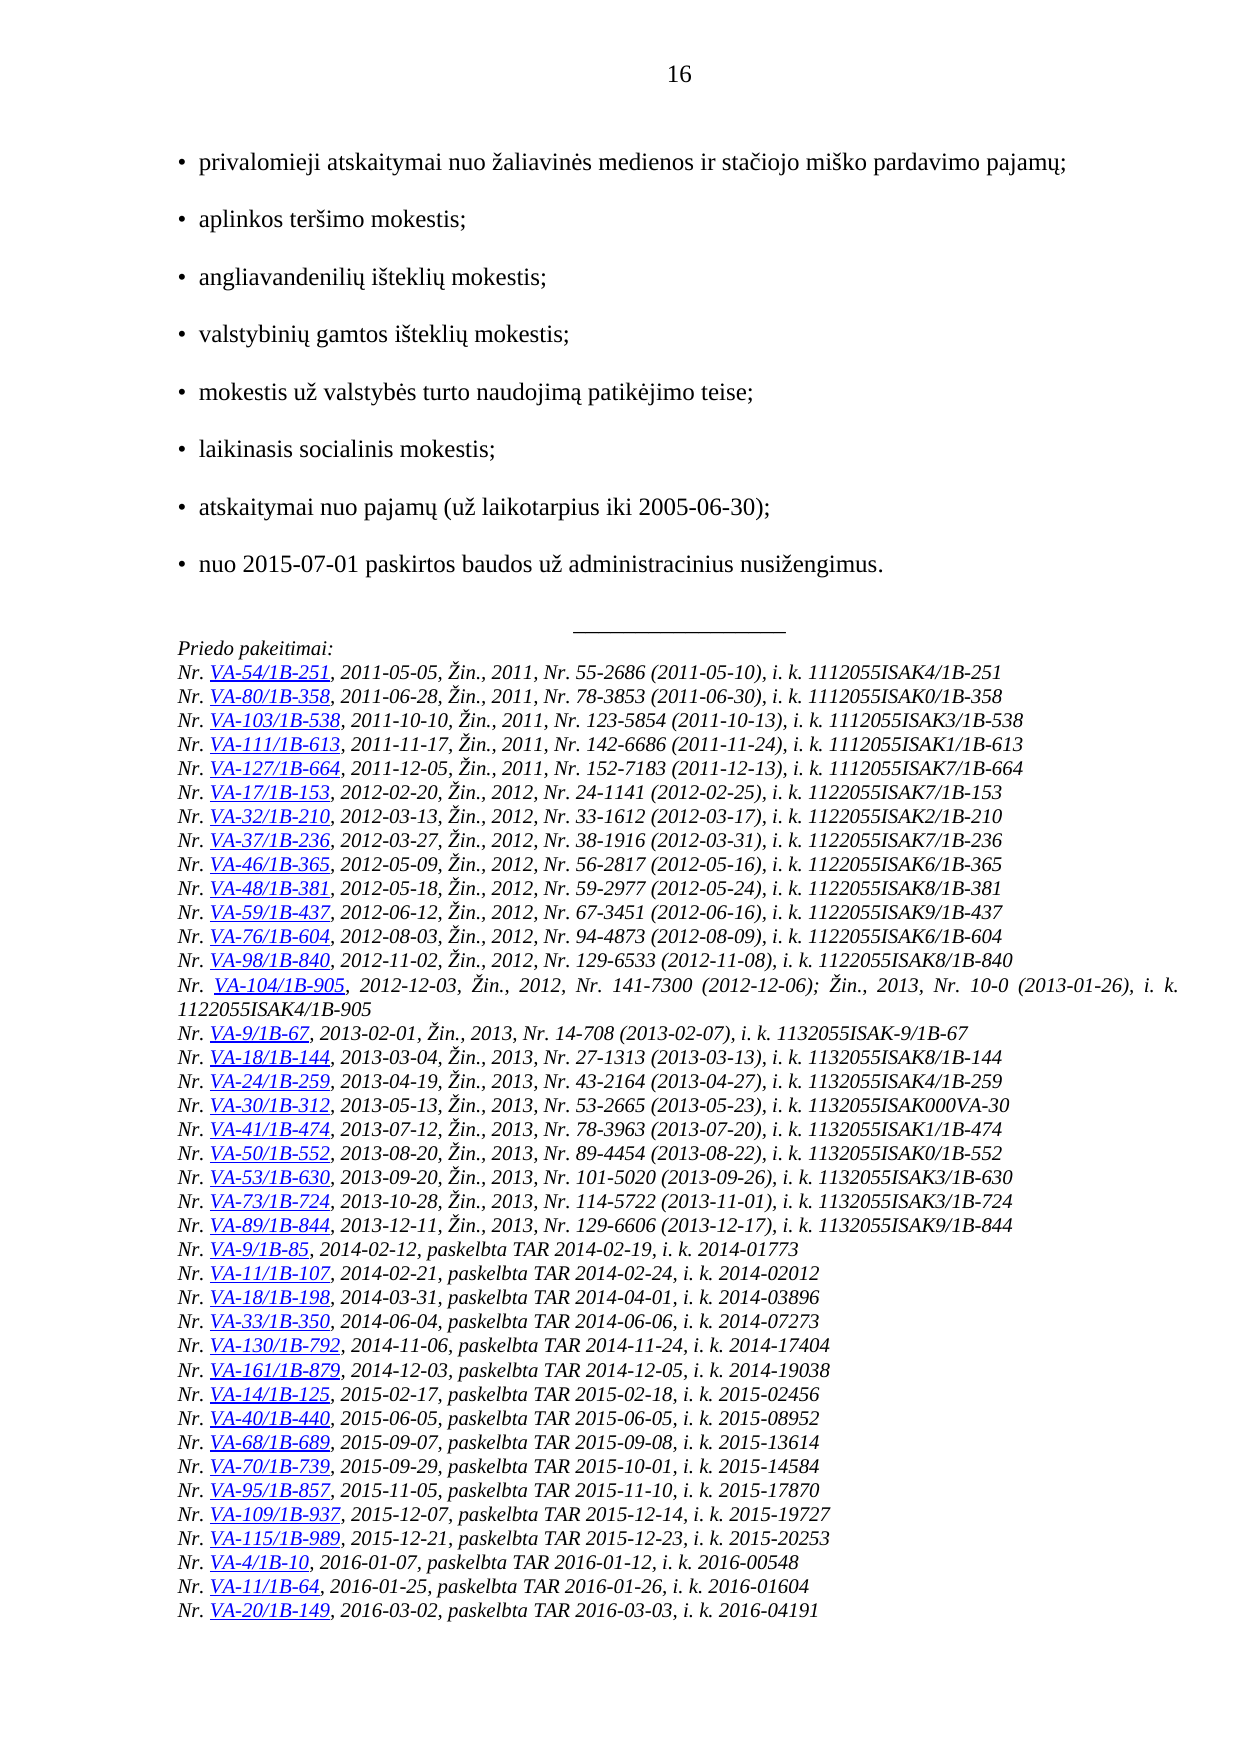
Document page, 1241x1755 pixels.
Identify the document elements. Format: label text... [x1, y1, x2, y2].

text Nr. VA-11/1B-107, 2014-02-21, paskelbta TAR 2014-02-24, i. k. 2014-02012 [177, 1261, 1181, 1285]
text Nr. VA-76/1B-604, 2012-08-03, Žin., 2012, Nr. 94-4873 (2012-08-09), i. k. 1122055ISAK6/1B-604 [177, 924, 1181, 948]
text Nr. VA-40/1B-440, 2015-06-05, paskelbta TAR 2015-06-05, i. k. 2015-08952 [177, 1406, 1181, 1430]
text Nr. VA-50/1B-552, 2013-08-20, Žin., 2013, Nr. 89-4454 (2013-08-22), i. k. 1132055ISAK0/1B-552 [177, 1141, 1181, 1165]
text • nuo 2015-07-01 paskirtos baudos už administracinius nusižengimus. [177, 521, 1181, 578]
text Nr. VA-18/1B-198, 2014-03-31, paskelbta TAR 2014-04-01, i. k. 2014-03896 [177, 1285, 1181, 1309]
text Nr. VA-130/1B-792, 2014-11-06, paskelbta TAR 2014-11-24, i. k. 2014-17404 [177, 1333, 1181, 1357]
text Nr. VA-115/1B-989, 2015-12-21, paskelbta TAR 2015-12-23, i. k. 2015-20253 [177, 1526, 1181, 1550]
text Nr. VA-17/1B-153, 2012-02-20, Žin., 2012, Nr. 24-1141 (2012-02-25), i. k. 1122055ISAK7/1B-153 [177, 780, 1181, 804]
text • angliavandenilių išteklių mokestis; [177, 233, 1181, 291]
text Nr. VA-68/1B-689, 2015-09-07, paskelbta TAR 2015-09-08, i. k. 2015-13614 [177, 1430, 1181, 1454]
text Nr. VA-80/1B-358, 2011-06-28, Žin., 2011, Nr. 78-3853 (2011-06-30), i. k. 1112055ISAK0/1B-358 [177, 684, 1181, 708]
text Nr. VA-20/1B-149, 2016-03-02, paskelbta TAR 2016-03-03, i. k. 2016-04191 [177, 1598, 1181, 1622]
text Nr. VA-30/1B-312, 2013-05-13, Žin., 2013, Nr. 53-2665 (2013-05-23), i. k. 1132055ISAK000VA-30 [177, 1093, 1181, 1117]
text Nr. VA-24/1B-259, 2013-04-19, Žin., 2013, Nr. 43-2164 (2013-04-27), i. k. 1132055ISAK4/1B-259 [177, 1069, 1181, 1093]
text Nr. VA-14/1B-125, 2015-02-17, paskelbta TAR 2015-02-18, i. k. 2015-02456 [177, 1382, 1181, 1406]
text Nr. VA-32/1B-210, 2012-03-13, Žin., 2012, Nr. 33-1612 (2012-03-17), i. k. 1122055ISAK2/1B-210 [177, 804, 1181, 828]
text Nr. VA-48/1B-381, 2012-05-18, Žin., 2012, Nr. 59-2977 (2012-05-24), i. k. 1122055ISAK8/1B-381 [177, 876, 1181, 900]
text Nr. VA-18/1B-144, 2013-03-04, Žin., 2013, Nr. 27-1313 (2013-03-13), i. k. 1132055ISAK8/1B-144 [177, 1045, 1181, 1069]
text Nr. VA-33/1B-350, 2014-06-04, paskelbta TAR 2014-06-06, i. k. 2014-07273 [177, 1309, 1181, 1333]
text Nr. VA-111/1B-613, 2011-11-17, Žin., 2011, Nr. 142-6686 (2011-11-24), i. k. 1112055ISAK1/1B-613 [177, 732, 1181, 756]
text Nr. VA-11/1B-64, 2016-01-25, paskelbta TAR 2016-01-26, i. k. 2016-01604 [177, 1574, 1181, 1598]
text Nr. VA-89/1B-844, 2013-12-11, Žin., 2013, Nr. 129-6606 (2013-12-17), i. k. 1132055ISAK9/1B-844 [177, 1213, 1181, 1237]
text Nr. VA-95/1B-857, 2015-11-05, paskelbta TAR 2015-11-10, i. k. 2015-17870 [177, 1478, 1181, 1502]
text Nr. VA-109/1B-937, 2015-12-07, paskelbta TAR 2015-12-14, i. k. 2015-19727 [177, 1502, 1181, 1526]
text Nr. VA-161/1B-879, 2014-12-03, paskelbta TAR 2014-12-05, i. k. 2014-19038 [177, 1357, 1181, 1382]
text Nr. VA-4/1B-10, 2016-01-07, paskelbta TAR 2016-01-12, i. k. 2016-00548 [177, 1550, 1181, 1574]
text • laikinasis socialinis mokestis; [177, 406, 1181, 463]
text _________________ [177, 607, 1181, 636]
text Nr. VA-59/1B-437, 2012-06-12, Žin., 2012, Nr. 67-3451 (2012-06-16), i. k. 1122055ISAK9/1B-437 [177, 900, 1181, 924]
text • aplinkos teršimo mokestis; [177, 176, 1181, 233]
text Priedo pakeitimai: [177, 636, 1181, 660]
text • mokestis už valstybės turto naudojimą patikėjimo teise; [177, 348, 1181, 406]
text • privalomieji atskaitymai nuo žaliavinės medienos ir stačiojo miško pardavimo pajamų; [177, 118, 1181, 176]
text Nr. VA-70/1B-739, 2015-09-29, paskelbta TAR 2015-10-01, i. k. 2015-14584 [177, 1454, 1181, 1478]
text Nr. VA-46/1B-365, 2012-05-09, Žin., 2012, Nr. 56-2817 (2012-05-16), i. k. 1122055ISAK6/1B-365 [177, 852, 1181, 876]
text Nr. VA-73/1B-724, 2013-10-28, Žin., 2013, Nr. 114-5722 (2013-11-01), i. k. 1132055ISAK3/1B-724 [177, 1189, 1181, 1213]
text Nr. VA-37/1B-236, 2012-03-27, Žin., 2012, Nr. 38-1916 (2012-03-31), i. k. 1122055ISAK7/1B-236 [177, 828, 1181, 852]
text • atskaitymai nuo pajamų (už laikotarpius iki 2005-06-30); [177, 463, 1181, 521]
text Nr. VA-54/1B-251, 2011-05-05, Žin., 2011, Nr. 55-2686 (2011-05-10), i. k. 1112055ISAK4/1B-251 [177, 660, 1181, 684]
text Nr. VA-41/1B-474, 2013-07-12, Žin., 2013, Nr. 78-3963 (2013-07-20), i. k. 1132055ISAK1/1B-474 [177, 1117, 1181, 1141]
text Nr. VA-98/1B-840, 2012-11-02, Žin., 2012, Nr. 129-6533 (2012-11-08), i. k. 1122055ISAK8/1B-840 [177, 948, 1181, 972]
text Nr. VA-127/1B-664, 2011-12-05, Žin., 2011, Nr. 152-7183 (2011-12-13), i. k. 1112055ISAK7/1B-664 [177, 756, 1181, 780]
text Nr. VA-9/1B-67, 2013-02-01, Žin., 2013, Nr. 14-708 (2013-02-07), i. k. 1132055ISAK-9/1B-67 [177, 1021, 1181, 1045]
text Nr. VA-53/1B-630, 2013-09-20, Žin., 2013, Nr. 101-5020 (2013-09-26), i. k. 1132055ISAK3/1B-630 [177, 1165, 1181, 1189]
text • valstybinių gamtos išteklių mokestis; [177, 291, 1181, 348]
text Nr. VA-103/1B-538, 2011-10-10, Žin., 2011, Nr. 123-5854 (2011-10-13), i. k. 1112055ISAK3/1B-538 [177, 708, 1181, 732]
text Nr. VA-9/1B-85, 2014-02-12, paskelbta TAR 2014-02-19, i. k. 2014-01773 [177, 1237, 1181, 1261]
text Nr. VA-104/1B-905, 2012-12-03, Žin., 2012, Nr. 141-7300 (2012-12-06); Žin., 2013, Nr. 10-0 (2013-01-26), i. k. 1122055ISAK4/1B-905 [177, 972, 1181, 1021]
